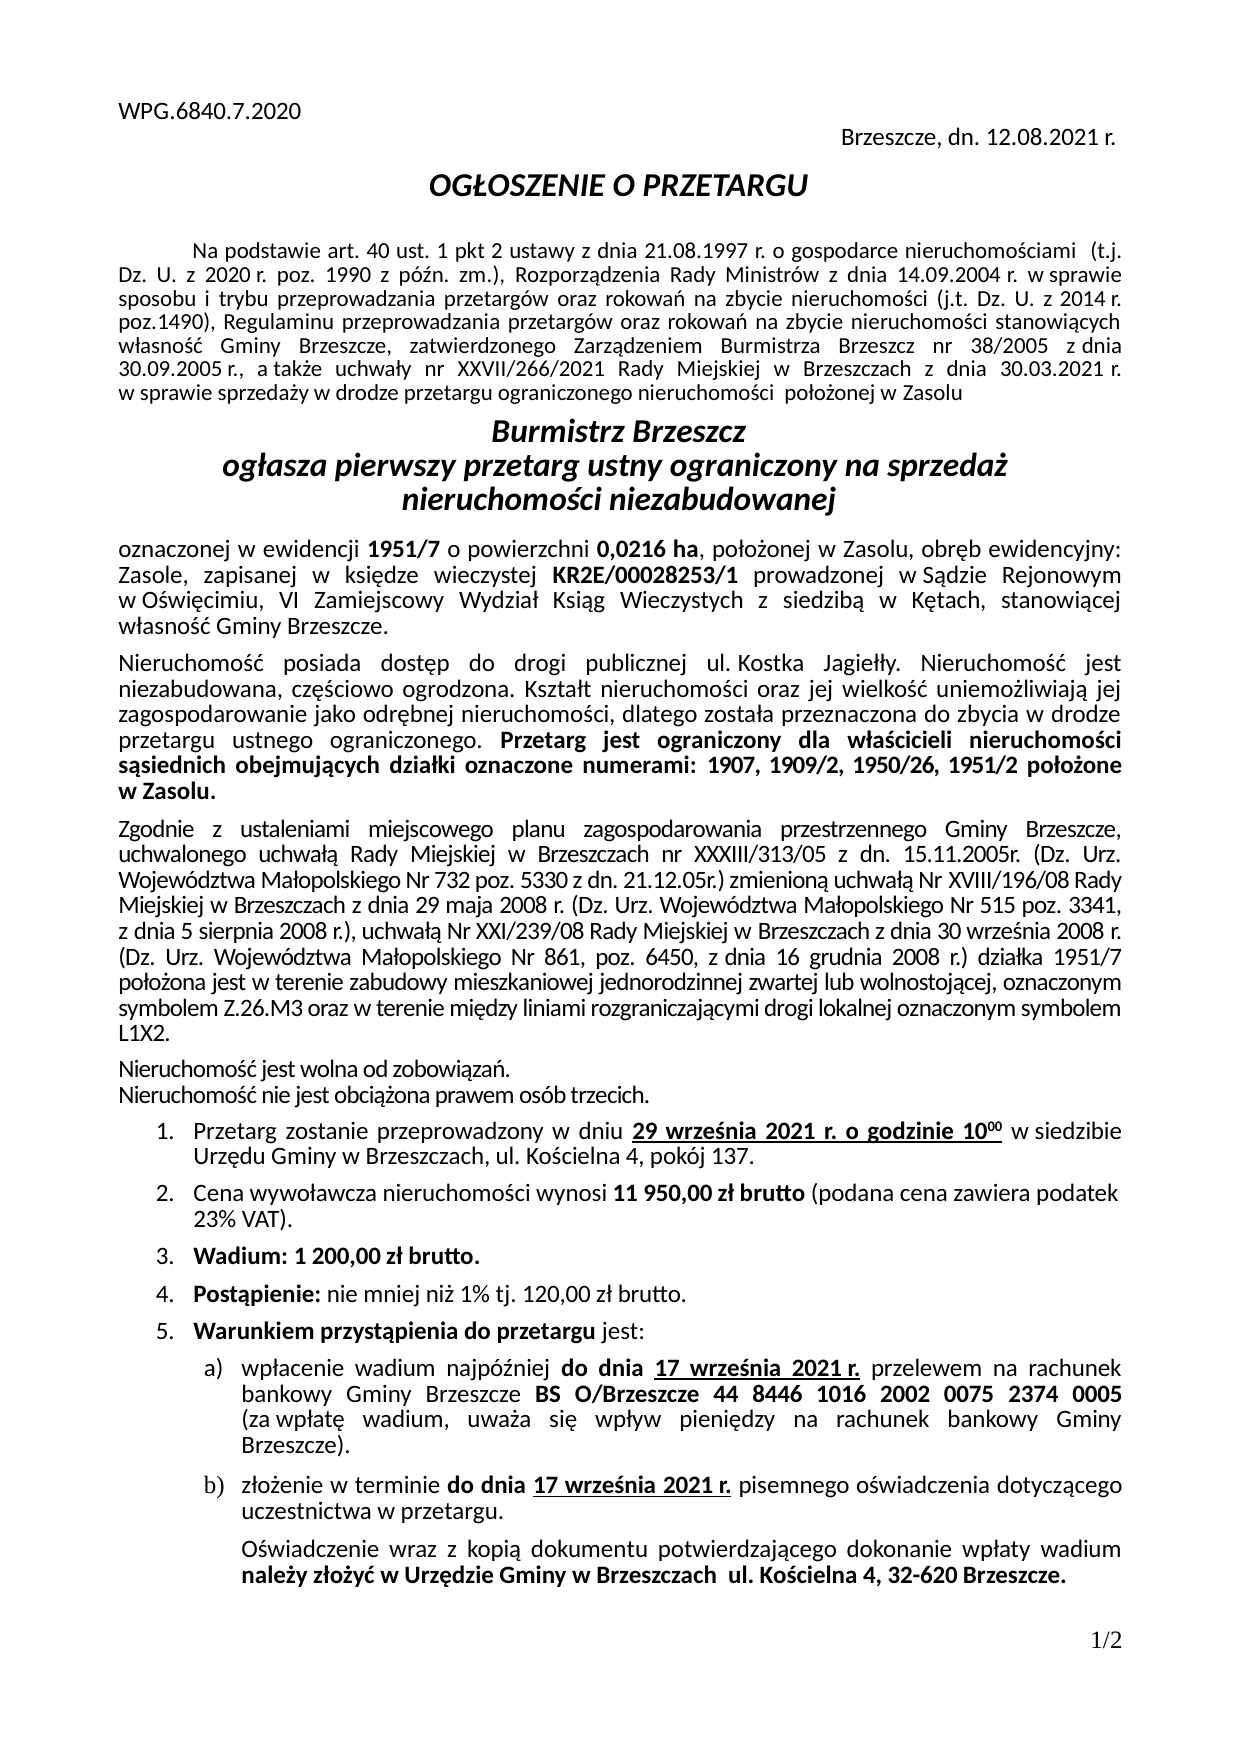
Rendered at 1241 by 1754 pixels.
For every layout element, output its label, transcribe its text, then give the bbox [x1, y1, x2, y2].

text WPG.6840.7.2020 [118, 100, 1122, 126]
list Wadium: 1 200,00 zł brutto. [156, 1246, 1122, 1271]
list Postąpienie: nie mniej niż 1% tj. 120,00 zł brutto. [156, 1283, 1122, 1308]
list złożenie w terminie do dnia 17 września 2021 r. pisemnego oświadczenia dotyczącego uczestnictwa w przetargu. [204, 1471, 1122, 1526]
text Brzeszcze, dn. 12.08.2021 r. [118, 126, 1122, 151]
list Cena wywoławcza nieruchomości wynosi 11 950,00 zł brutto (podana cena zawiera podatek 23% VAT). [156, 1183, 1122, 1234]
list Oświadczenie wraz z kopią dokumentu potwierdzającego dokonanie wpłaty wadium należy złożyć w Urzędzie Gminy w Brzeszczach ul. Kościelna 4, 32-620 Brzeszcze. [204, 1538, 1122, 1589]
list Warunkiem przystąpienia do przetargu jest: [156, 1320, 1122, 1346]
text oznaczonej w ewidencji 1951/7 o powierzchni 0,0216 ha, położonej w Zasolu, obręb ewidencyjny: Zasole, zapisanej w księdze wieczystej KR2E/00028253/1 prowadzonej w Sądzie Rejonowym w Oświęcimiu, VI Zamiejscowy Wydział Ksiąg Wieczystych z siedzibą w Kętach, stanowiącej własność Gminy Brzeszcze. [118, 539, 1122, 641]
text OGŁOSZENIE O PRZETARGU [118, 172, 1122, 205]
text Burmistrz Brzeszcz [118, 418, 1122, 451]
text Na podstawie art. 40 ust. 1 pkt 2 ustawy z dnia 21.08.1997 r. o gospodarce nieruchomościami (t.j. Dz. U. z 2020 r. poz. 1990 z późn. zm.), Rozporządzenia Rady Ministrów z dnia 14.09.2004 r. w sprawie sposobu i trybu przeprowadzania przetargów oraz rokowań na zbycie nieruchomości (j.t. Dz. U. z 2014 r. poz.1490), Regulaminu przeprowadzania przetargów oraz rokowań na zbycie nieruchomości stanowiących własność Gminy Brzeszcze, zatwierdzonego Zarządzeniem Burmistrza Brzeszcz nr 38/2005 z dnia 30.09.2005 r., a także uchwały nr XXVII/266/2021 Rady Miejskiej w Brzeszczach z dnia 30.03.2021 r. w sprawie sprzedaży w drodze przetargu ograniczonego nieruchomości położonej w Zasolu [118, 241, 1122, 406]
text Nieruchomość posiada dostęp do drogi publicznej ul. Kostka Jagiełły. Nieruchomość jest niezabudowana, częściowo ogrodzona. Kształt nieruchomości oraz jej wielkość uniemożliwiają jej zagospodarowanie jako odrębnej nieruchomości, dlatego została przeznaczona do zbycia w drodze przetargu ustnego ograniczonego. Przetarg jest ograniczony dla właścicieli nieruchomości sąsiednich obejmujących działki oznaczone numerami: 1907, 1909/2, 1950/26, 1951/2 położone w Zasolu. [118, 653, 1122, 806]
text Zgodnie z ustaleniami miejscowego planu zagospodarowania przestrzennego Gminy Brzeszcze, uchwalonego uchwałą Rady Miejskiej w Brzeszczach nr XXXIII/313/05 z dn. 15.11.2005r. (Dz. Urz. Województwa Małopolskiego Nr 732 poz. 5330 z dn. 21.12.05r.) zmienioną uchwałą Nr XVIII/196/08 Rady Miejskiej w Brzeszczach z dnia 29 maja 2008 r. (Dz. Urz. Województwa Małopolskiego Nr 515 poz. 3341, z dnia 5 sierpnia 2008 r.), uchwałą Nr XXI/239/08 Rady Miejskiej w Brzeszczach z dnia 30 września 2008 r. (Dz. Urz. Województwa Małopolskiego Nr 861, poz. 6450, z dnia 16 grudnia 2008 r.) działka 1951/7 położona jest w terenie zabudowy mieszkaniowej jednorodzinnej zwartej lub wolnostojącej, oznaczonym symbolem Z.26.M3 oraz w terenie między liniami rozgraniczającymi drogi lokalnej oznaczonym symbolem L1X2. [118, 818, 1122, 1048]
text Nieruchomość jest wolna od zobowiązań. [118, 1058, 1122, 1084]
list Przetarg zostanie przeprowadzony w dniu 29 września 2021 r. o godzinie 1000 w siedzibie Urzędu Gminy w Brzeszczach, ul. Kościelna 4, pokój 137. [156, 1120, 1122, 1171]
text nieruchomości niezabudowanej [118, 485, 1122, 518]
text ogłasza pierwszy przetarg ustny ograniczony na sprzedaż [118, 451, 1122, 485]
list wpłacenie wadium najpóźniej do dnia 17 września 2021 r. przelewem na rachunek bankowy Gminy Brzeszcze BS O/Brzeszcze 44 8446 1016 2002 0075 2374 0005 (za wpłatę wadium, uważa się wpływ pieniędzy na rachunek bankowy Gminy Brzeszcze). [204, 1358, 1122, 1460]
text Nieruchomość nie jest obciążona prawem osób trzecich. [118, 1084, 1122, 1109]
